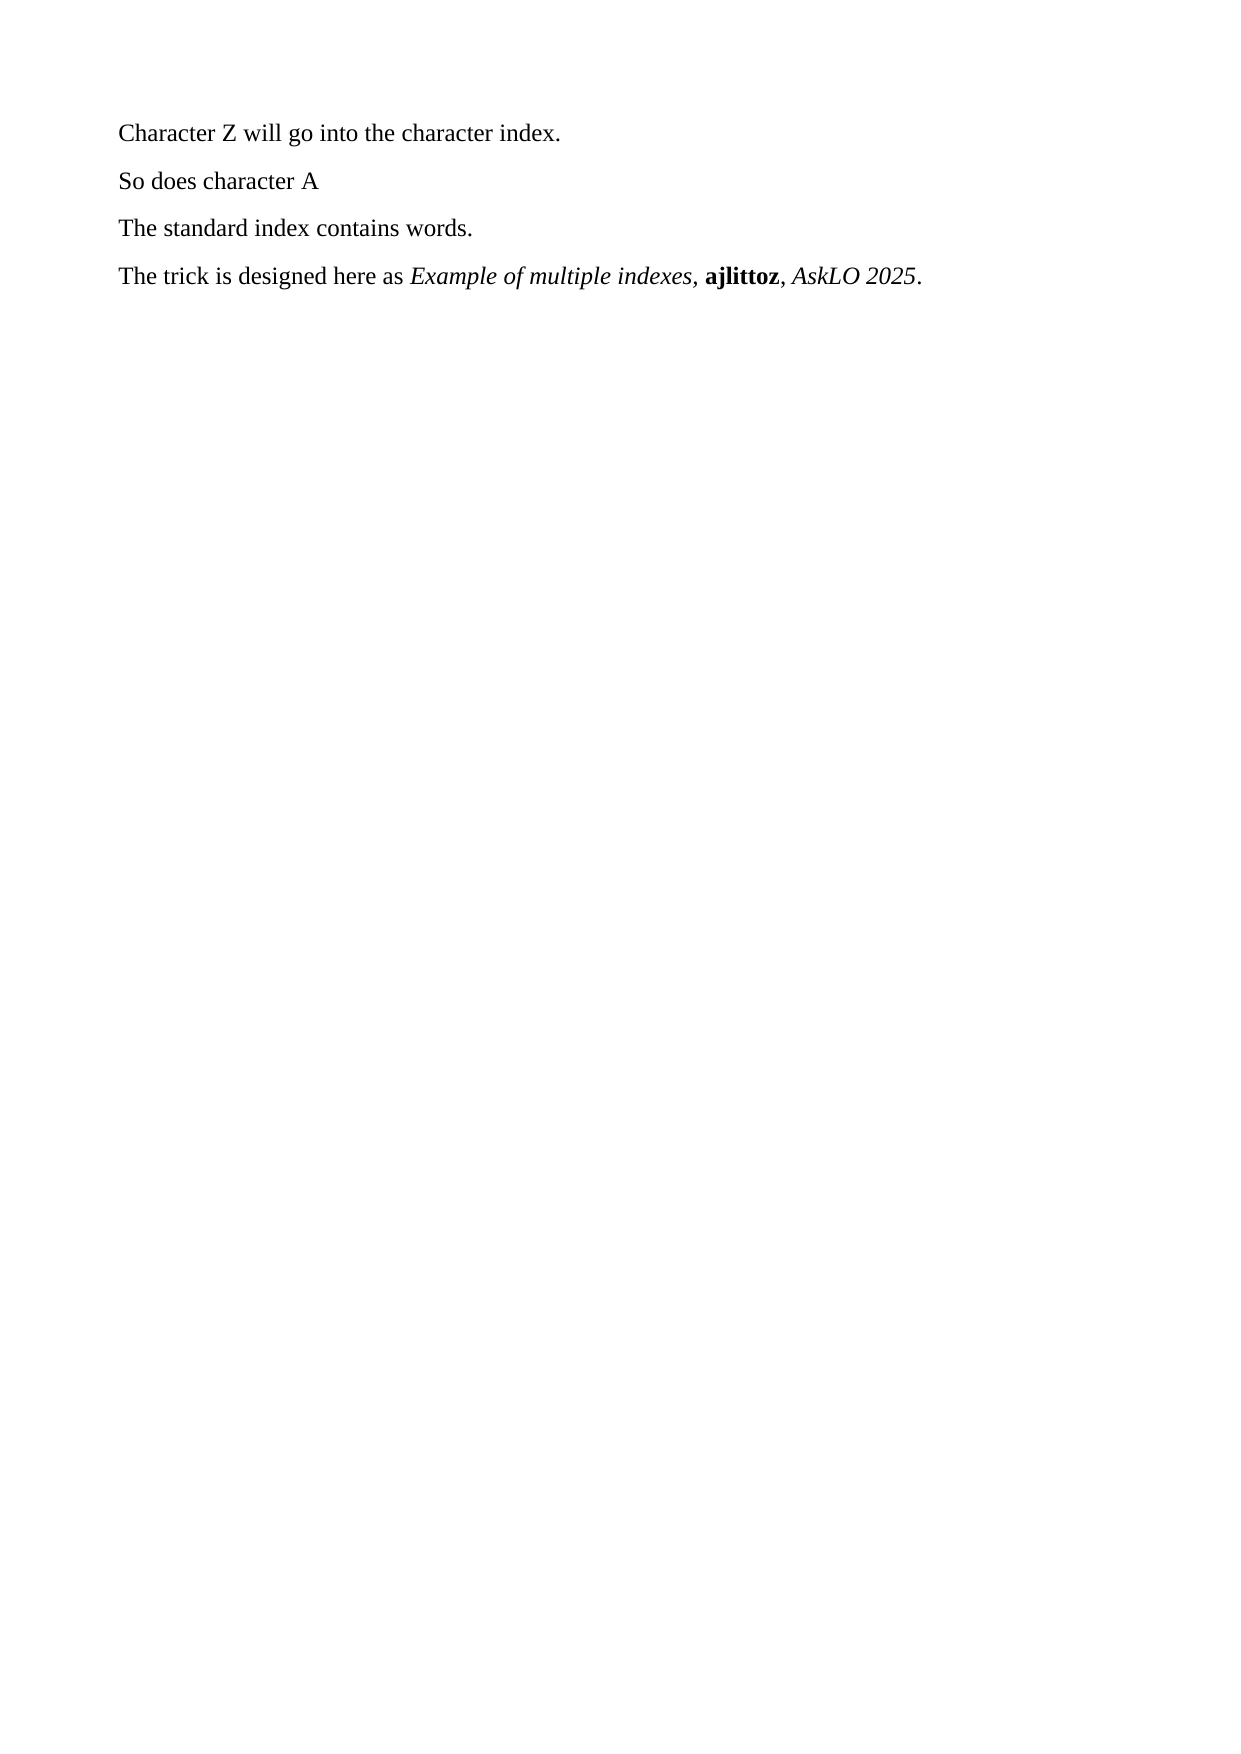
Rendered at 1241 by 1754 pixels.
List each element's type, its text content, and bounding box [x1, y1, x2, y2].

text The trick is designed here as Example of multiple indexes, ajlittoz, AskLO 2025. [118, 261, 1122, 290]
text So does character A [118, 166, 1122, 194]
text The standard index contains words. [118, 213, 1122, 242]
text Character Z will go into the character index. [118, 118, 1122, 147]
